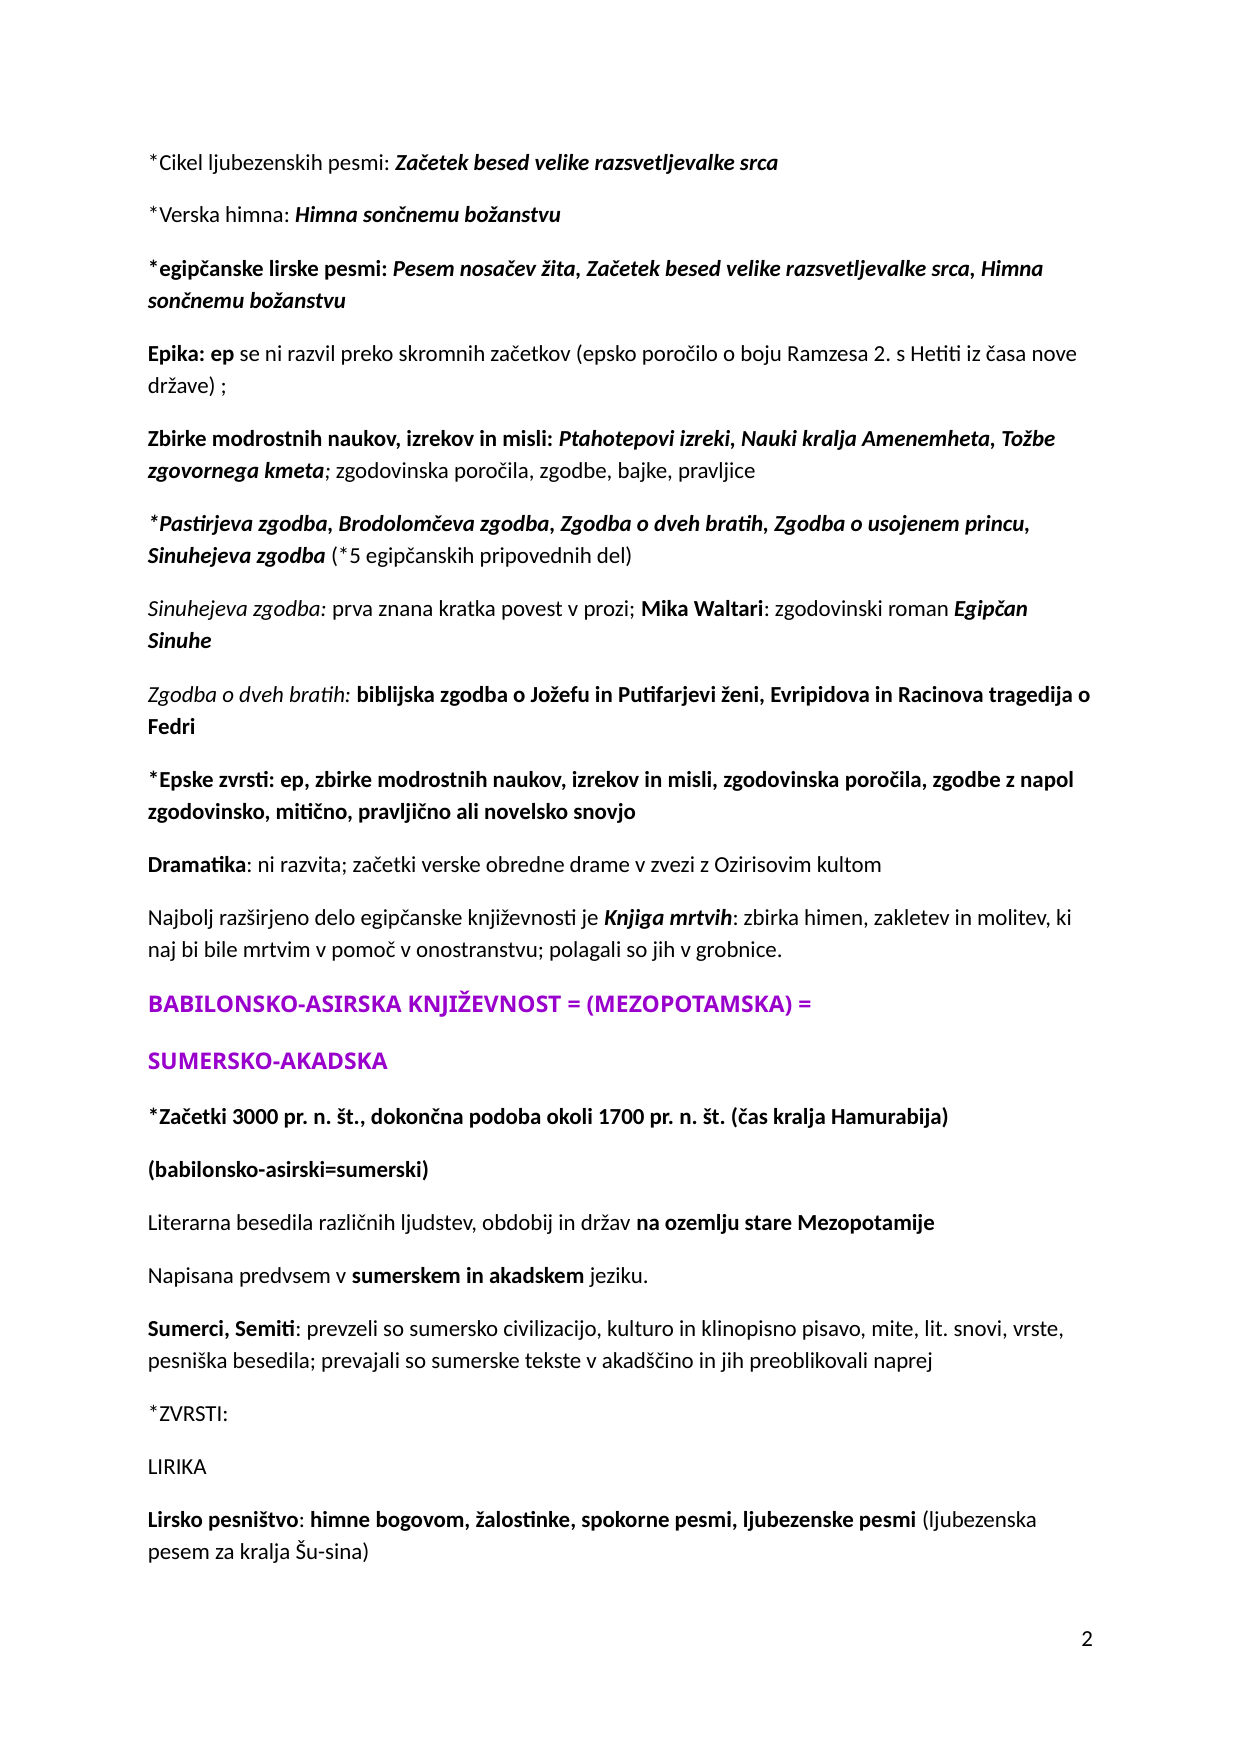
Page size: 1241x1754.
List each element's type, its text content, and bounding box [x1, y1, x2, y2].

text (babilonsko-asirski=sumerski) [148, 1155, 1093, 1183]
text *Pastirjeva zgodba, Brodolomčeva zgodba, Zgodba o dveh bratih, Zgodba o usojenem princu, Sinuhejeva zgodba (*5 egipčanskih pripovednih del) [148, 509, 1093, 569]
text *Verska himna: Himna sončnemu božanstvu [148, 201, 1093, 229]
text *Začetki 3000 pr. n. št., dokončna podoba okoli 1700 pr. n. št. (čas kralja Hamurabija) [148, 1102, 1093, 1130]
text Lirsko pesništvo: himne bogovom, žalostinke, spokorne pesmi, ljubezenske pesmi (ljubezenska pesem za kralja Šu-sina) [148, 1505, 1093, 1565]
text Zgodba o dveh bratih: biblijska zgodba o Jožefu in Putifarjevi ženi, Evripidova in Racinova tragedija o Fedri [148, 680, 1093, 740]
text Najbolj razširjeno delo egipčanske književnosti je Knjiga mrtvih: zbirka himen, zakletev in molitev, ki naj bi bile mrtvim v pomoč v onostranstvu; polagali so jih v grobnice. [148, 903, 1093, 963]
text Sumerci, Semiti: prevzeli so sumersko civilizacijo, kulturo in klinopisno pisavo, mite, lit. snovi, vrste, pesniška besedila; prevajali so sumerske tekste v akadščino in jih preoblikovali naprej [148, 1314, 1093, 1374]
text Dramatika: ni razvita; začetki verske obredne drame v zvezi z Ozirisovim kultom [148, 850, 1093, 878]
text *Cikel ljubezenskih pesmi: Začetek besed velike razsvetljevalke srca [148, 148, 1093, 176]
text *ZVRSTI: [148, 1399, 1093, 1427]
text Literarna besedila različnih ljudstev, obdobij in držav na ozemlju stare Mezopotamije [148, 1208, 1093, 1236]
text Sinuhejeva zgodba: prva znana kratka povest v prozi; Mika Waltari: zgodovinski roman Egipčan Sinuhe [148, 594, 1093, 655]
text Epika: ep se ni razvil preko skromnih začetkov (epsko poročilo o boju Ramzesa 2. s Hetiti iz časa nove države) ; [148, 339, 1093, 399]
text *egipčanske lirske pesmi: Pesem nosačev žita, Začetek besed velike razsvetljevalke srca, Himna sončnemu božanstvu [148, 254, 1093, 314]
text Zbirke modrostnih naukov, izrekov in misli: Ptahotepovi izreki, Nauki kralja Amenemheta, Tožbe zgovornega kmeta; zgodovinska poročila, zgodbe, bajke, pravljice [148, 424, 1093, 484]
text LIRIKA [148, 1452, 1093, 1480]
text BABILONSKO-ASIRSKA KNJIŽEVNOST = (MEZOPOTAMSKA) = [148, 988, 1093, 1019]
text SUMERSKO-AKADSKA [148, 1045, 1093, 1076]
text *Epske zvrsti: ep, zbirke modrostnih naukov, izrekov in misli, zgodovinska poročila, zgodbe z napol zgodovinsko, mitično, pravljično ali novelsko snovjo [148, 765, 1093, 825]
text Napisana predvsem v sumerskem in akadskem jeziku. [148, 1261, 1093, 1289]
